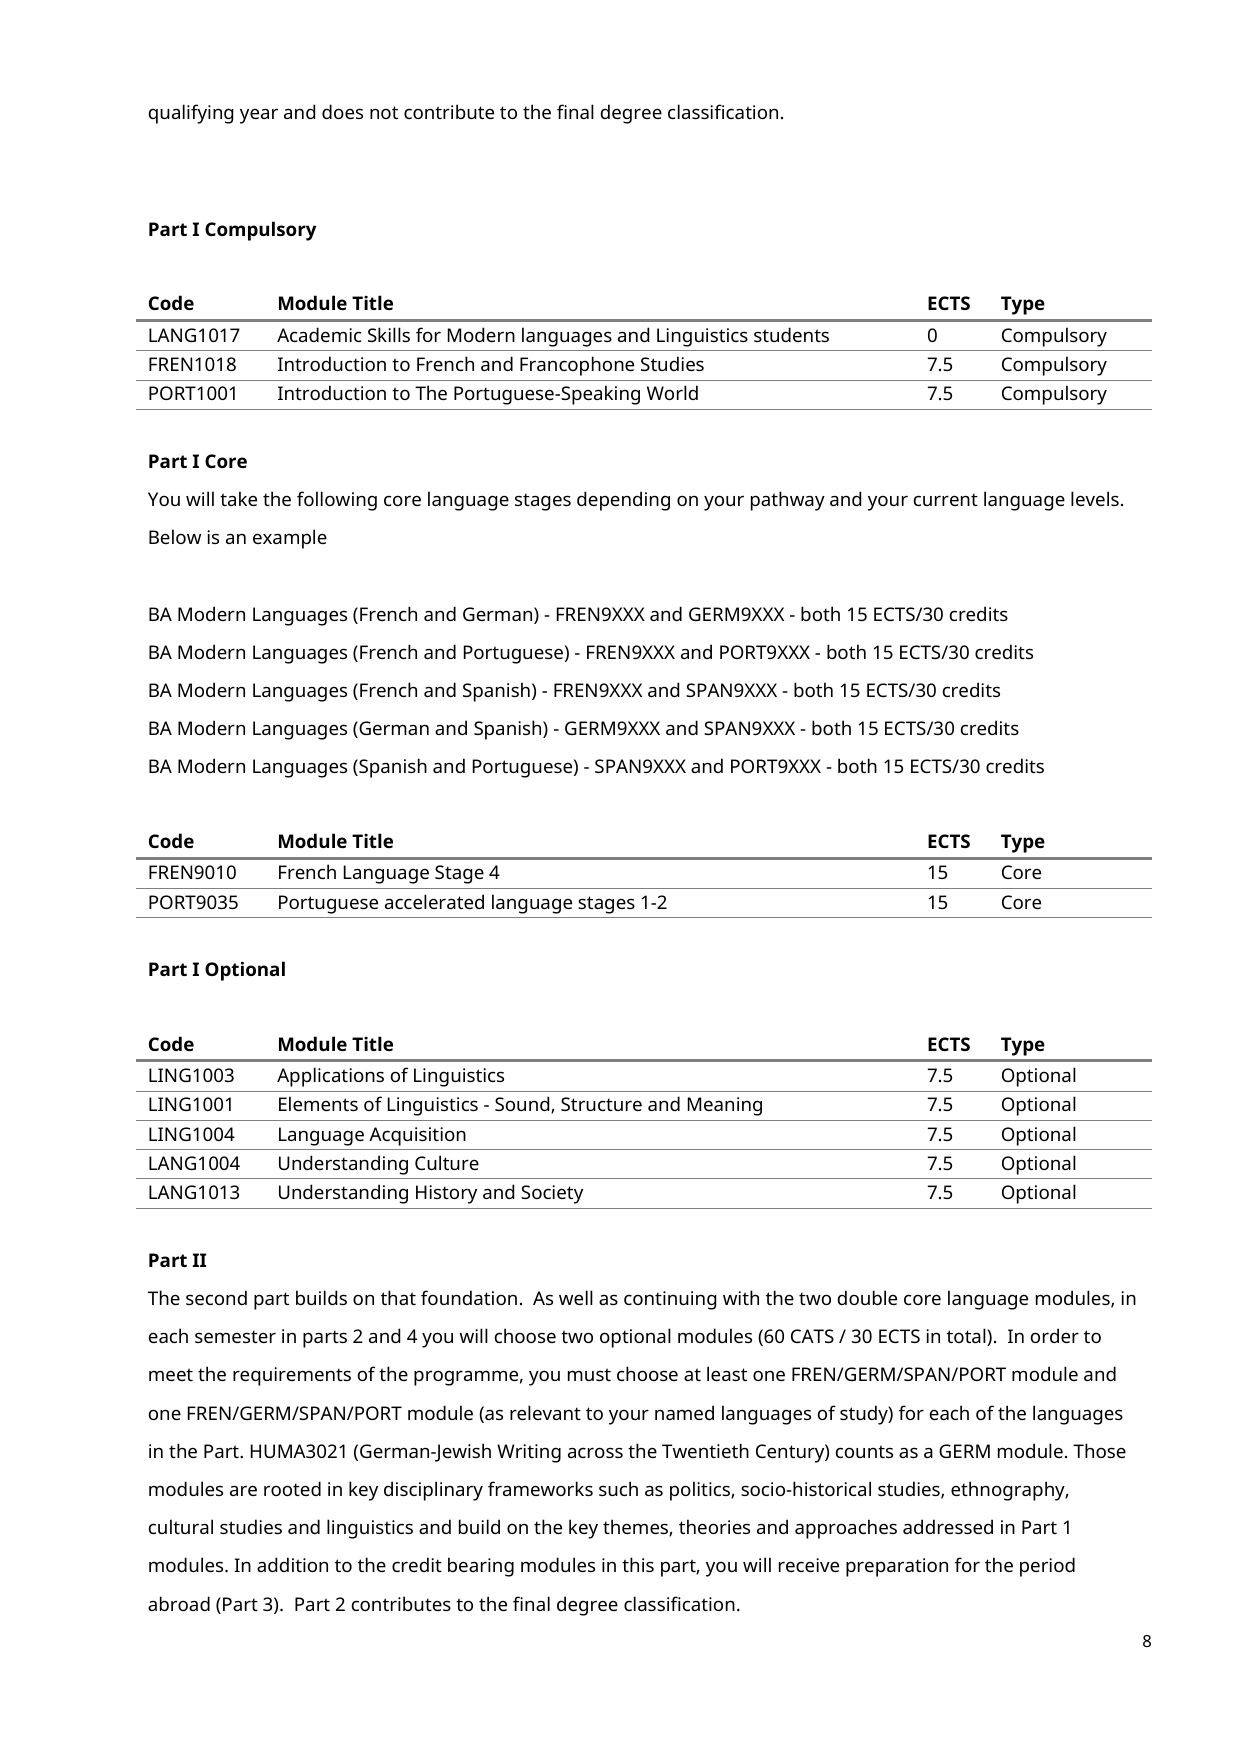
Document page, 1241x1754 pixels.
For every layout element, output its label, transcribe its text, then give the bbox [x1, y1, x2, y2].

table_cell 15 [916, 860, 989, 888]
table_cell Optional [989, 1121, 1152, 1149]
table_cell 7.5 [916, 1150, 989, 1178]
table_cell Part II The second part builds on that foundation. As well as continuing with the two double core language modules, in each semester in parts 2 and 4 you will choose two optional modules (60 CATS / 30 ECTS in total). In order to meet the requirements of the programme, you must choose at least one FREN/GERM/SPAN/PORT module and one FREN/GERM/SPAN/PORT module (as relevant to your named languages of study) for each of the languages in the Part. HUMA3021 (German-Jewish Writing across the Twentieth Century) counts as a GERM module. Those modules are rooted in key disciplinary frameworks such as politics, socio-historical studies, ethnography, cultural studies and linguistics and build on the key themes, theories and approaches addressed in Part 1 modules. In addition to the credit bearing modules in this part, you will receive preparation for the period abroad (Part 3). Part 2 contributes to the final degree classification. [136, 1209, 1152, 1627]
table_cell LING1003 [136, 1062, 266, 1091]
table_cell LING1004 [136, 1121, 266, 1149]
table_cell French Language Stage 4 [266, 860, 916, 888]
table_cell Part I Core You will take the following core language stages depending on your pathway and your current language levels. Below is an example BA Modern Languages (French and German) - FREN9XXX and GERM9XXX - both 15 ECTS/30 credits BA Modern Languages (French and Portuguese) - FREN9XXX and PORT9XXX - both 15 ECTS/30 credits BA Modern Languages (French and Spanish) - FREN9XXX and SPAN9XXX - both 15 ECTS/30 credits BA Modern Languages (German and Spanish) - GERM9XXX and SPAN9XXX - both 15 ECTS/30 credits BA Modern Languages (Spanish and Portuguese) - SPAN9XXX and PORT9XXX - both 15 ECTS/30 credits [136, 410, 1152, 828]
table_cell 7.5 [916, 1121, 989, 1149]
table_cell ECTS [916, 291, 989, 319]
table_cell 0 [916, 322, 989, 350]
table_cell Understanding History and Society [266, 1179, 916, 1208]
table_cell 7.5 [916, 381, 989, 409]
table_cell Optional [989, 1150, 1152, 1178]
table_cell Code [136, 828, 266, 857]
table_cell 15 [916, 889, 989, 917]
table_cell Elements of Linguistics - Sound, Structure and Meaning [266, 1092, 916, 1120]
table_cell Type [989, 828, 1152, 857]
table_cell Compulsory [989, 351, 1152, 379]
table_cell Understanding Culture [266, 1150, 916, 1178]
table_cell ECTS [916, 1031, 989, 1059]
table_cell Introduction to The Portuguese-Speaking World [266, 381, 916, 409]
table_cell LANG1004 [136, 1150, 266, 1178]
table_cell 7.5 [916, 1179, 989, 1208]
table_cell qualifying year and does not contribute to the final degree classification. [136, 99, 1152, 178]
table_cell Module Title [266, 828, 916, 857]
table_cell Compulsory [989, 381, 1152, 409]
table_cell Type [989, 1031, 1152, 1059]
table_cell PORT9035 [136, 889, 266, 917]
table_cell LANG1013 [136, 1179, 266, 1208]
table_cell Code [136, 1031, 266, 1059]
table_cell Optional [989, 1062, 1152, 1091]
table_cell Language Acquisition [266, 1121, 916, 1149]
table_cell Optional [989, 1179, 1152, 1208]
table_cell FREN9010 [136, 860, 266, 888]
table_cell PORT1001 [136, 381, 266, 409]
table_cell ECTS [916, 828, 989, 857]
table_cell Module Title [266, 1031, 916, 1059]
table_cell FREN1018 [136, 351, 266, 379]
table_cell Optional [989, 1092, 1152, 1120]
table_cell Introduction to French and Francophone Studies [266, 351, 916, 379]
table_cell Academic Skills for Modern languages and Linguistics students [266, 322, 916, 350]
table_cell 7.5 [916, 1092, 989, 1120]
table_cell Portuguese accelerated language stages 1-2 [266, 889, 916, 917]
table_cell LING1001 [136, 1092, 266, 1120]
table_cell Applications of Linguistics [266, 1062, 916, 1091]
table_cell Core [989, 860, 1152, 888]
table_cell LANG1017 [136, 322, 266, 350]
table_cell Module Title [266, 291, 916, 319]
table_cell Part I Compulsory [136, 178, 1152, 291]
table_cell 7.5 [916, 351, 989, 379]
table_cell Code [136, 291, 266, 319]
table_cell Part I Optional [136, 918, 1152, 1031]
table_cell 7.5 [916, 1062, 989, 1091]
table_cell Type [989, 291, 1152, 319]
table_cell Core [989, 889, 1152, 917]
table_cell Compulsory [989, 322, 1152, 350]
